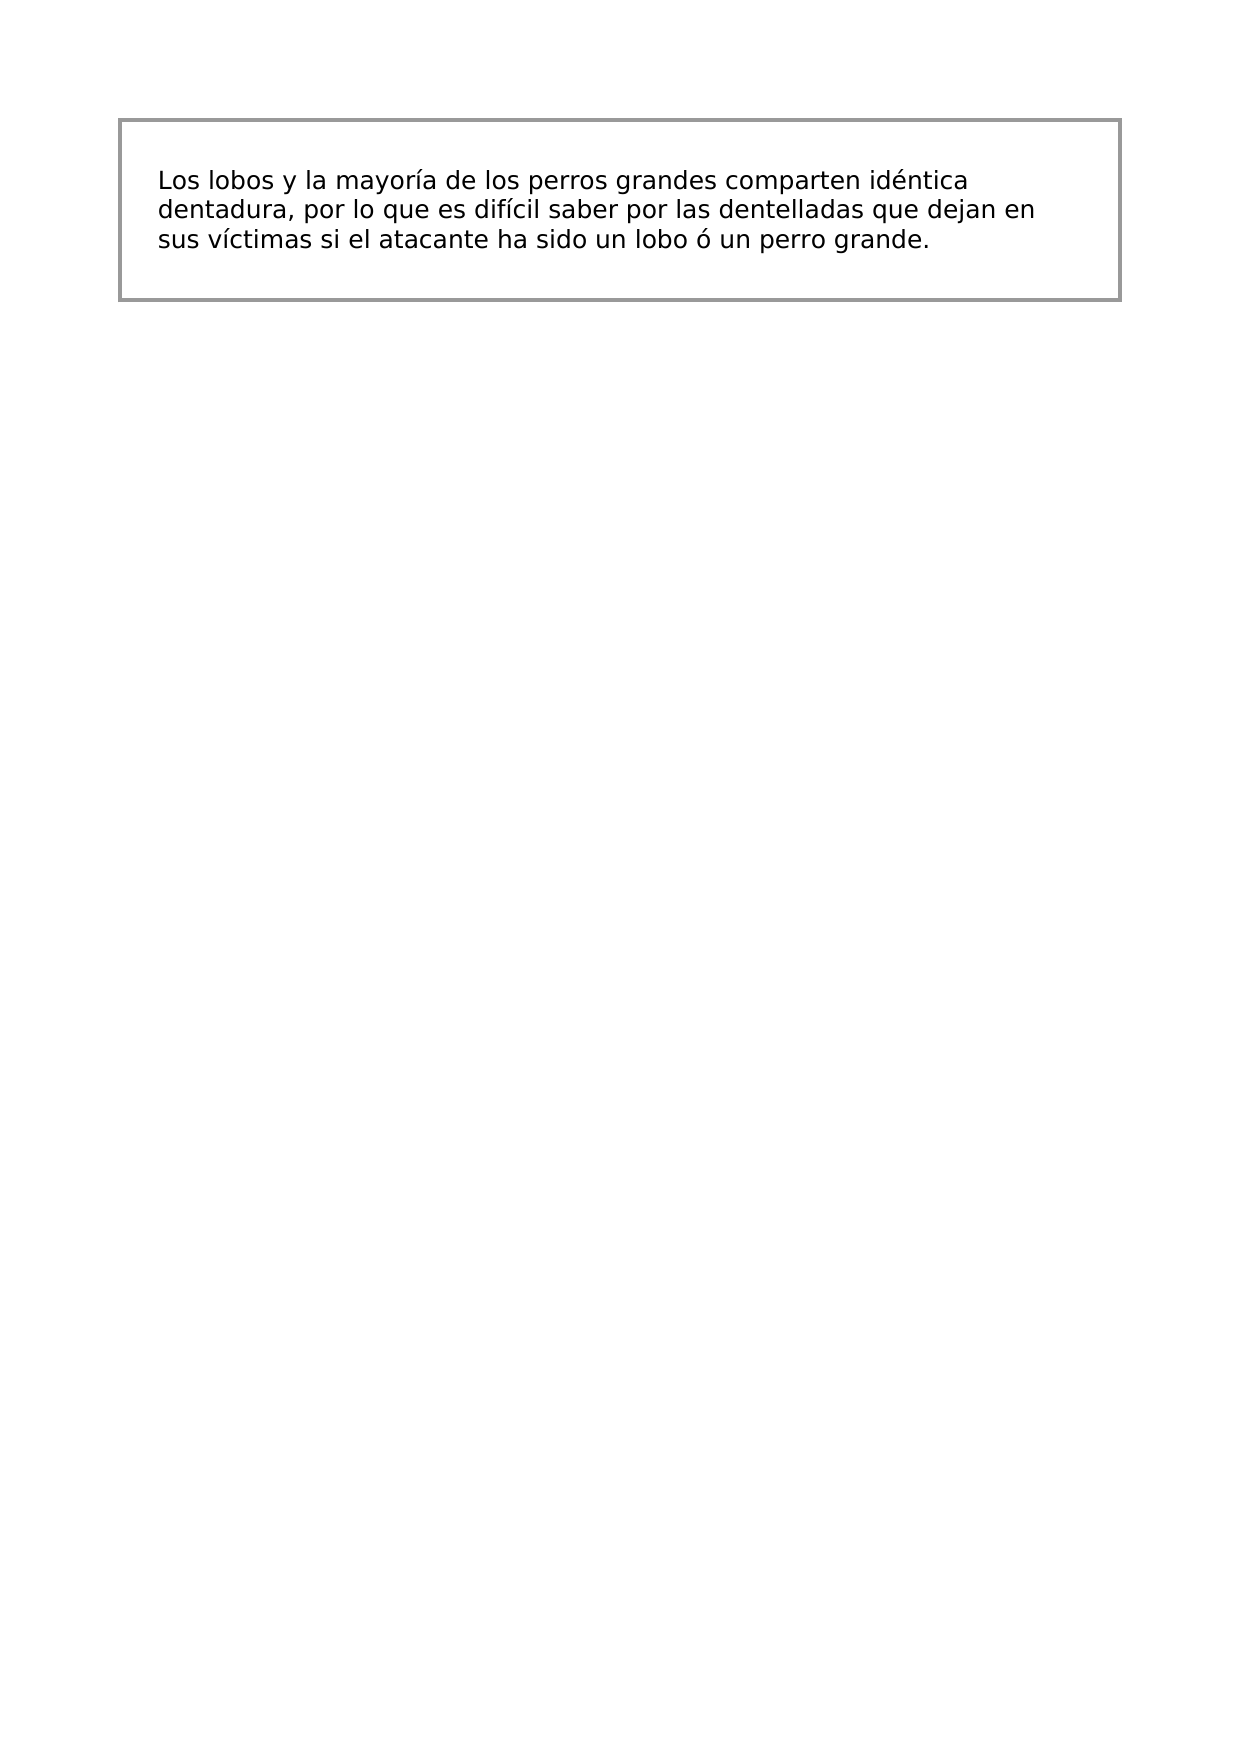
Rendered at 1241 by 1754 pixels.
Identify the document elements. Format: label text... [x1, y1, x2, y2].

table_header Los lobos y la mayoría de los perros grandes comparten idéntica dentadura, por lo que es difícil saber por las dentelladas que dejan en sus víctimas si el atacante ha sido un lobo ó un perro grande. [122, 131, 1109, 289]
